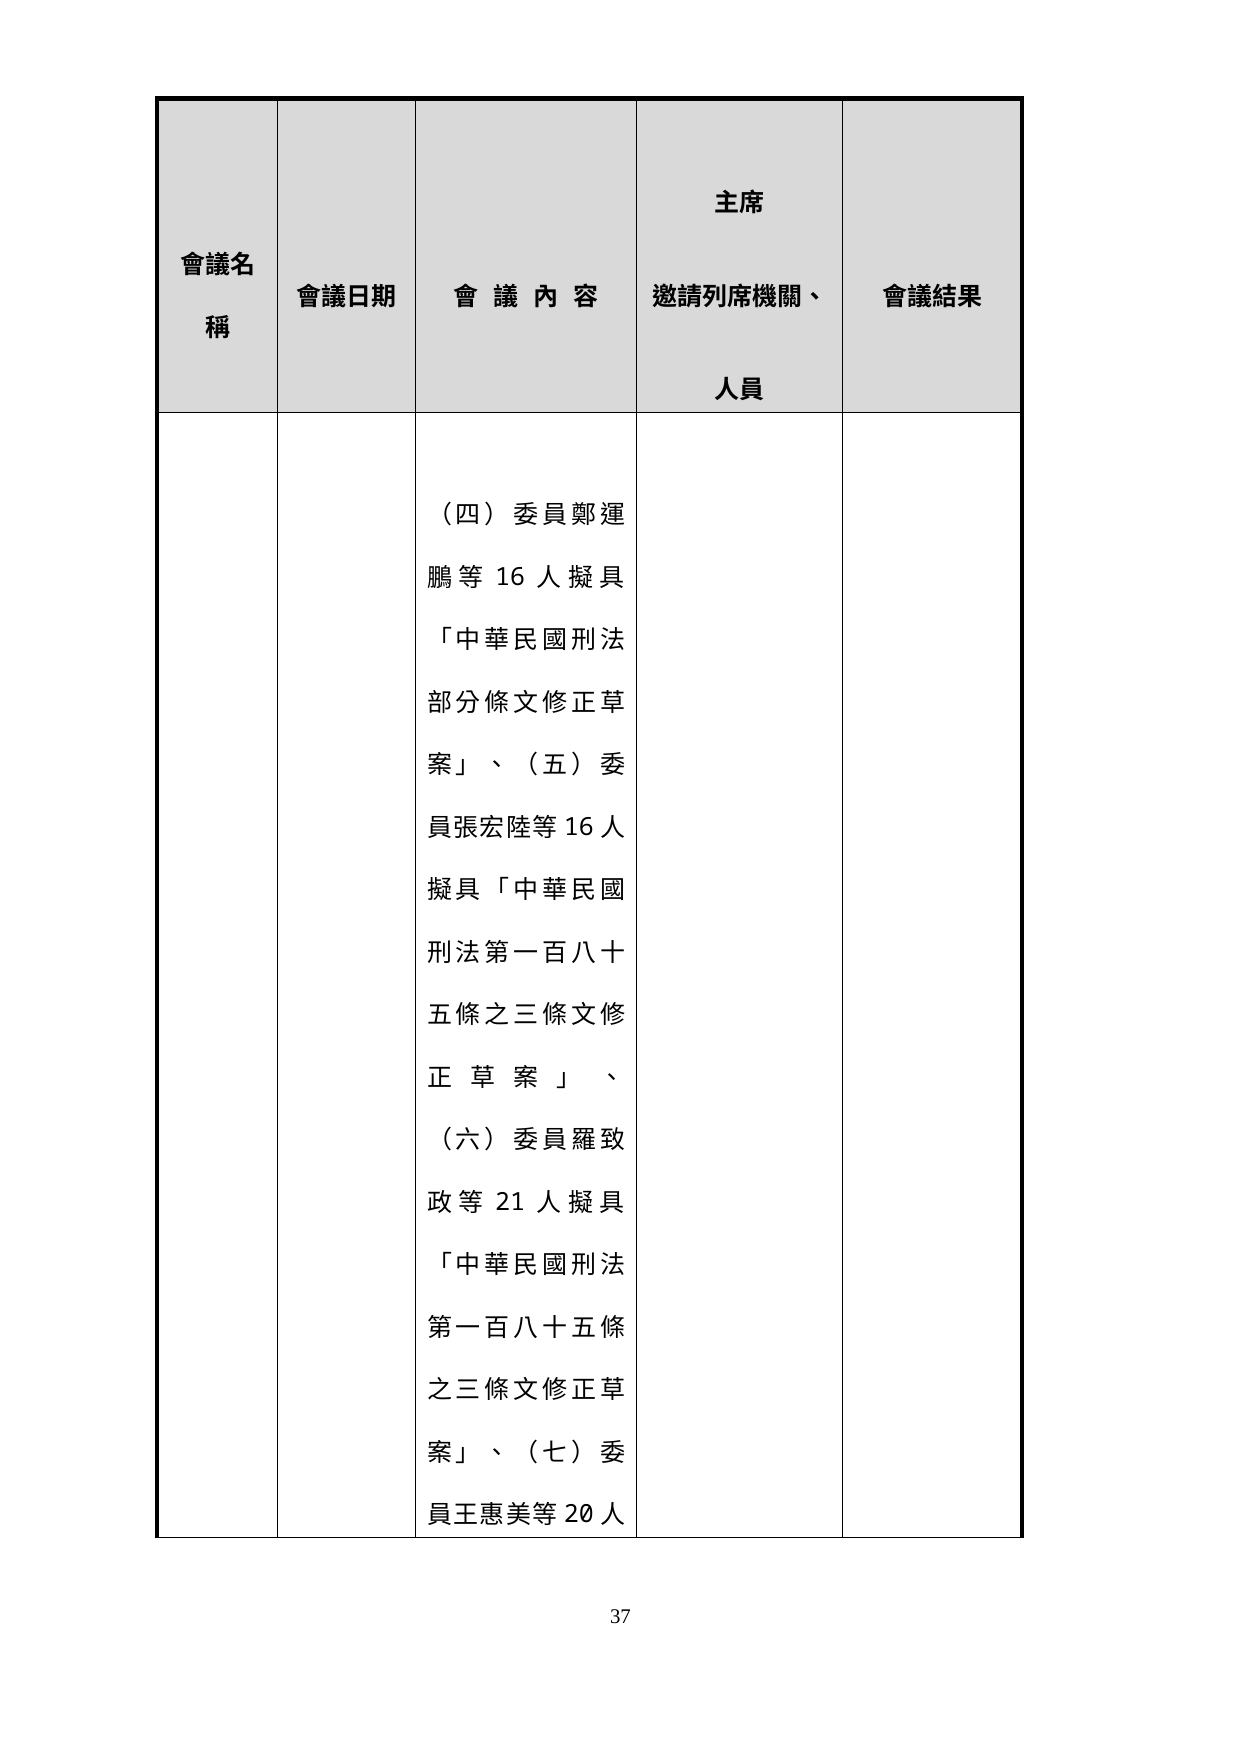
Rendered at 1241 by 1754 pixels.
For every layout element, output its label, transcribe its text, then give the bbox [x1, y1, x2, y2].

table_cell [278, 413, 415, 1537]
table_header 主席 邀請列席機關、 人員 [637, 101, 842, 412]
table_header 會議名稱 [159, 101, 277, 412]
table_cell [843, 413, 1020, 1537]
table_cell [159, 413, 277, 1537]
table_header 會議日期 [278, 101, 415, 412]
table_cell [637, 413, 842, 1537]
table_cell （四）委員鄭運鵬等16人擬具「中華民國刑法部分條文修正草案」、（五）委員張宏陸等16人擬具「中華民國刑法第一百八十五條之三條文修正草案」、（六）委員羅致政等21人擬具「中華民國刑法第一百八十五條之三條文修正草案」、（七）委員王惠美等20人 [416, 413, 636, 1537]
table_header 會議結果 [843, 101, 1020, 412]
table_header 會議內容 [416, 101, 636, 412]
